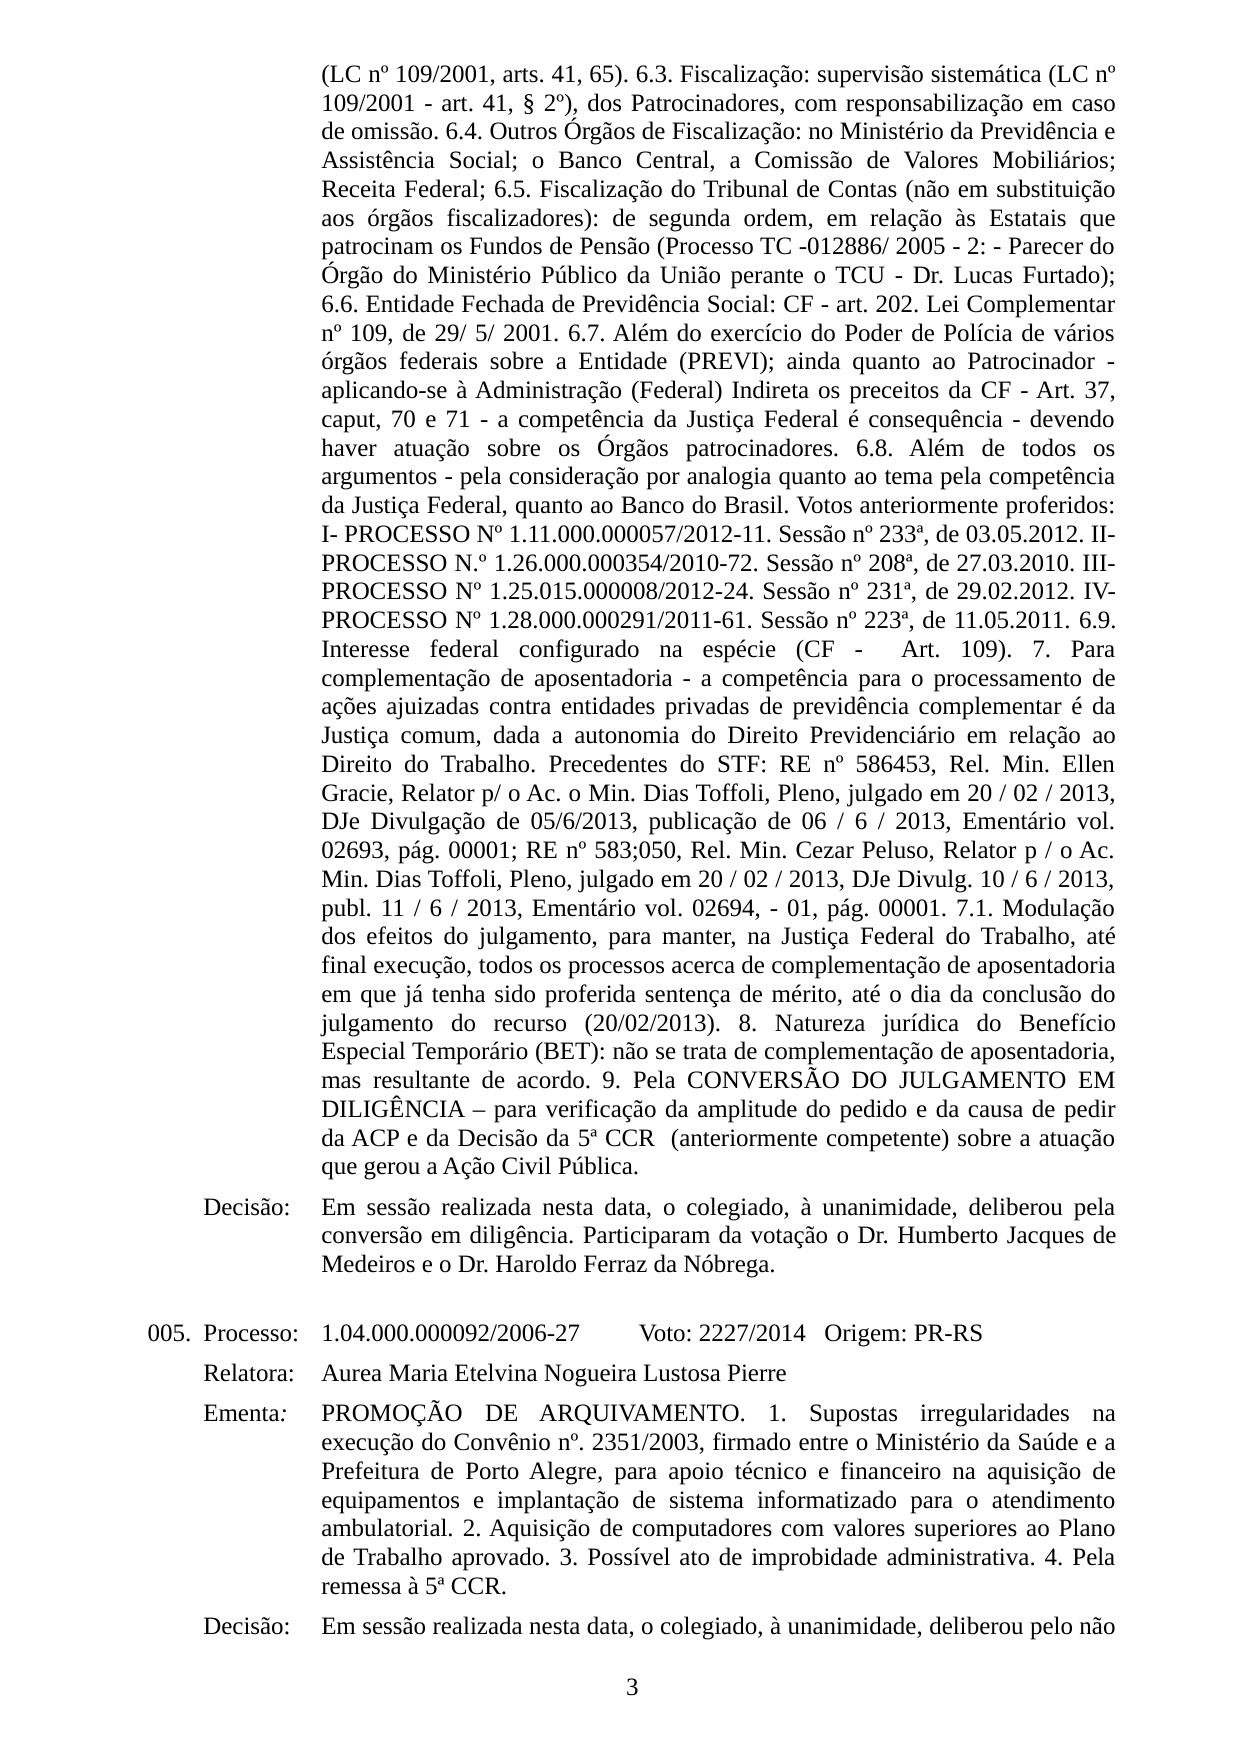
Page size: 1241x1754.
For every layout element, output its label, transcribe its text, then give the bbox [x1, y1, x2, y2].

table_cell (LC nº 109/2001, arts. 41, 65). 6.3. Fiscalização: supervisão sistemática (LC nº 109/2001 - art. 41, § 2º), dos Patrocinadores, com responsabilização em caso de omissão. 6.4. Outros Órgãos de Fiscalização: no Ministério da Previdência e Assistência Social; o Banco Central, a Comissão de Valores Mobiliários; Receita Federal; 6.5. Fiscalização do Tribunal de Contas (não em substituição aos órgãos fiscalizadores): de segunda ordem, em relação às Estatais que patrocinam os Fundos de Pensão (Processo TC -012886/ 2005 - 2: - Parecer do Órgão do Ministério Público da União perante o TCU - Dr. Lucas Furtado); 6.6. Entidade Fechada de Previdência Social: CF - art. 202. Lei Complementar nº 109, de 29/ 5/ 2001. 6.7. Além do exercício do Poder de Polícia de vários órgãos federais sobre a Entidade (PREVI); ainda quanto ao Patrocinador - aplicando-se à Administração (Federal) Indireta os preceitos da CF - Art. 37, caput, 70 e 71 - a competência da Justiça Federal é consequência - devendo haver atuação sobre os Órgãos patrocinadores. 6.8. Além de todos os argumentos - pela consideração por analogia quanto ao tema pela competência da Justiça Federal, quanto ao Banco do Brasil. Votos anteriormente proferidos: I- PROCESSO Nº 1.11.000.000057/2012-11. Sessão nº 233ª, de 03.05.2012. II- PROCESSO N.º 1.26.000.000354/2010-72. Sessão nº 208ª, de 27.03.2010. III- PROCESSO Nº 1.25.015.000008/2012-24. Sessão nº 231ª, de 29.02.2012. IV- PROCESSO Nº 1.28.000.000291/2011-61. Sessão nº 223ª, de 11.05.2011. 6.9. Interesse federal configurado na espécie (CF - Art. 109). 7. Para complementação de aposentadoria - a competência para o processamento de ações ajuizadas contra entidades privadas de previdência complementar é da Justiça comum, dada a autonomia do Direito Previdenciário em relação ao Direito do Trabalho. Precedentes do STF: RE nº 586453, Rel. Min. Ellen Gracie, Relator p/ o Ac. o Min. Dias Toffoli, Pleno, julgado em 20 / 02 / 2013, DJe Divulgação de 05/6/2013, publicação de 06 / 6 / 2013, Ementário vol. 02693, pág. 00001; RE nº 583;050, Rel. Min. Cezar Peluso, Relator p / o Ac. Min. Dias Toffoli, Pleno, julgado em 20 / 02 / 2013, DJe Divulg. 10 / 6 / 2013, publ. 11 / 6 / 2013, Ementário vol. 02694, - 01, pág. 00001. 7.1. Modulação dos efeitos do julgamento, para manter, na Justiça Federal do Trabalho, até final execução, todos os processos acerca de complementação de aposentadoria em que já tenha sido proferida sentença de mérito, até o dia da conclusão do julgamento do recurso (20/02/2013). 8. Natureza jurídica do Benefício Especial Temporário (BET): não se trata de complementação de aposentadoria, mas resultante de acordo. 9. Pela CONVERSÃO DO JULGAMENTO EM DILIGÊNCIA – para verificação da amplitude do pedido e da causa de pedir da ACP e da Decisão da 5ª CCR (anteriormente competente) sobre a atuação que gerou a Ação Civil Pública. [315, 53, 1122, 1186]
table_cell [142, 1393, 197, 1605]
table_cell [197, 53, 315, 1186]
table_cell [142, 1353, 197, 1393]
table_header Processo: [197, 1312, 315, 1352]
table_header 1.04.000.000092/2006-27 [315, 1312, 633, 1352]
table_cell Relatora: [197, 1353, 315, 1393]
table_header 005. [142, 1312, 197, 1352]
table_header Voto: 2227/2014 [633, 1312, 818, 1352]
table_cell [142, 1605, 197, 1646]
table_cell Ementa: [197, 1393, 315, 1605]
table_cell Decisão: [197, 1186, 315, 1283]
table_cell [142, 53, 197, 1186]
table_cell [142, 1186, 197, 1283]
table_cell PROMOÇÃO DE ARQUIVAMENTO. 1. Supostas irregularidades na execução do Convênio nº. 2351/2003, firmado entre o Ministério da Saúde e a Prefeitura de Porto Alegre, para apoio técnico e financeiro na aquisição de equipamentos e implantação de sistema informatizado para o atendimento ambulatorial. 2. Aquisição de computadores com valores superiores ao Plano de Trabalho aprovado. 3. Possível ato de improbidade administrativa. 4. Pela remessa à 5ª CCR. [315, 1393, 1122, 1605]
table_cell Em sessão realizada nesta data, o colegiado, à unanimidade, deliberou pela conversão em diligência. Participaram da votação o Dr. Humberto Jacques de Medeiros e o Dr. Haroldo Ferraz da Nóbrega. [315, 1186, 1122, 1283]
table_cell Aurea Maria Etelvina Nogueira Lustosa Pierre [315, 1353, 1122, 1393]
table_cell Em sessão realizada nesta data, o colegiado, à unanimidade, deliberou pelo não [315, 1605, 1122, 1646]
table_cell Decisão: [197, 1605, 315, 1646]
table_header Origem: PR-RS [818, 1312, 1122, 1352]
